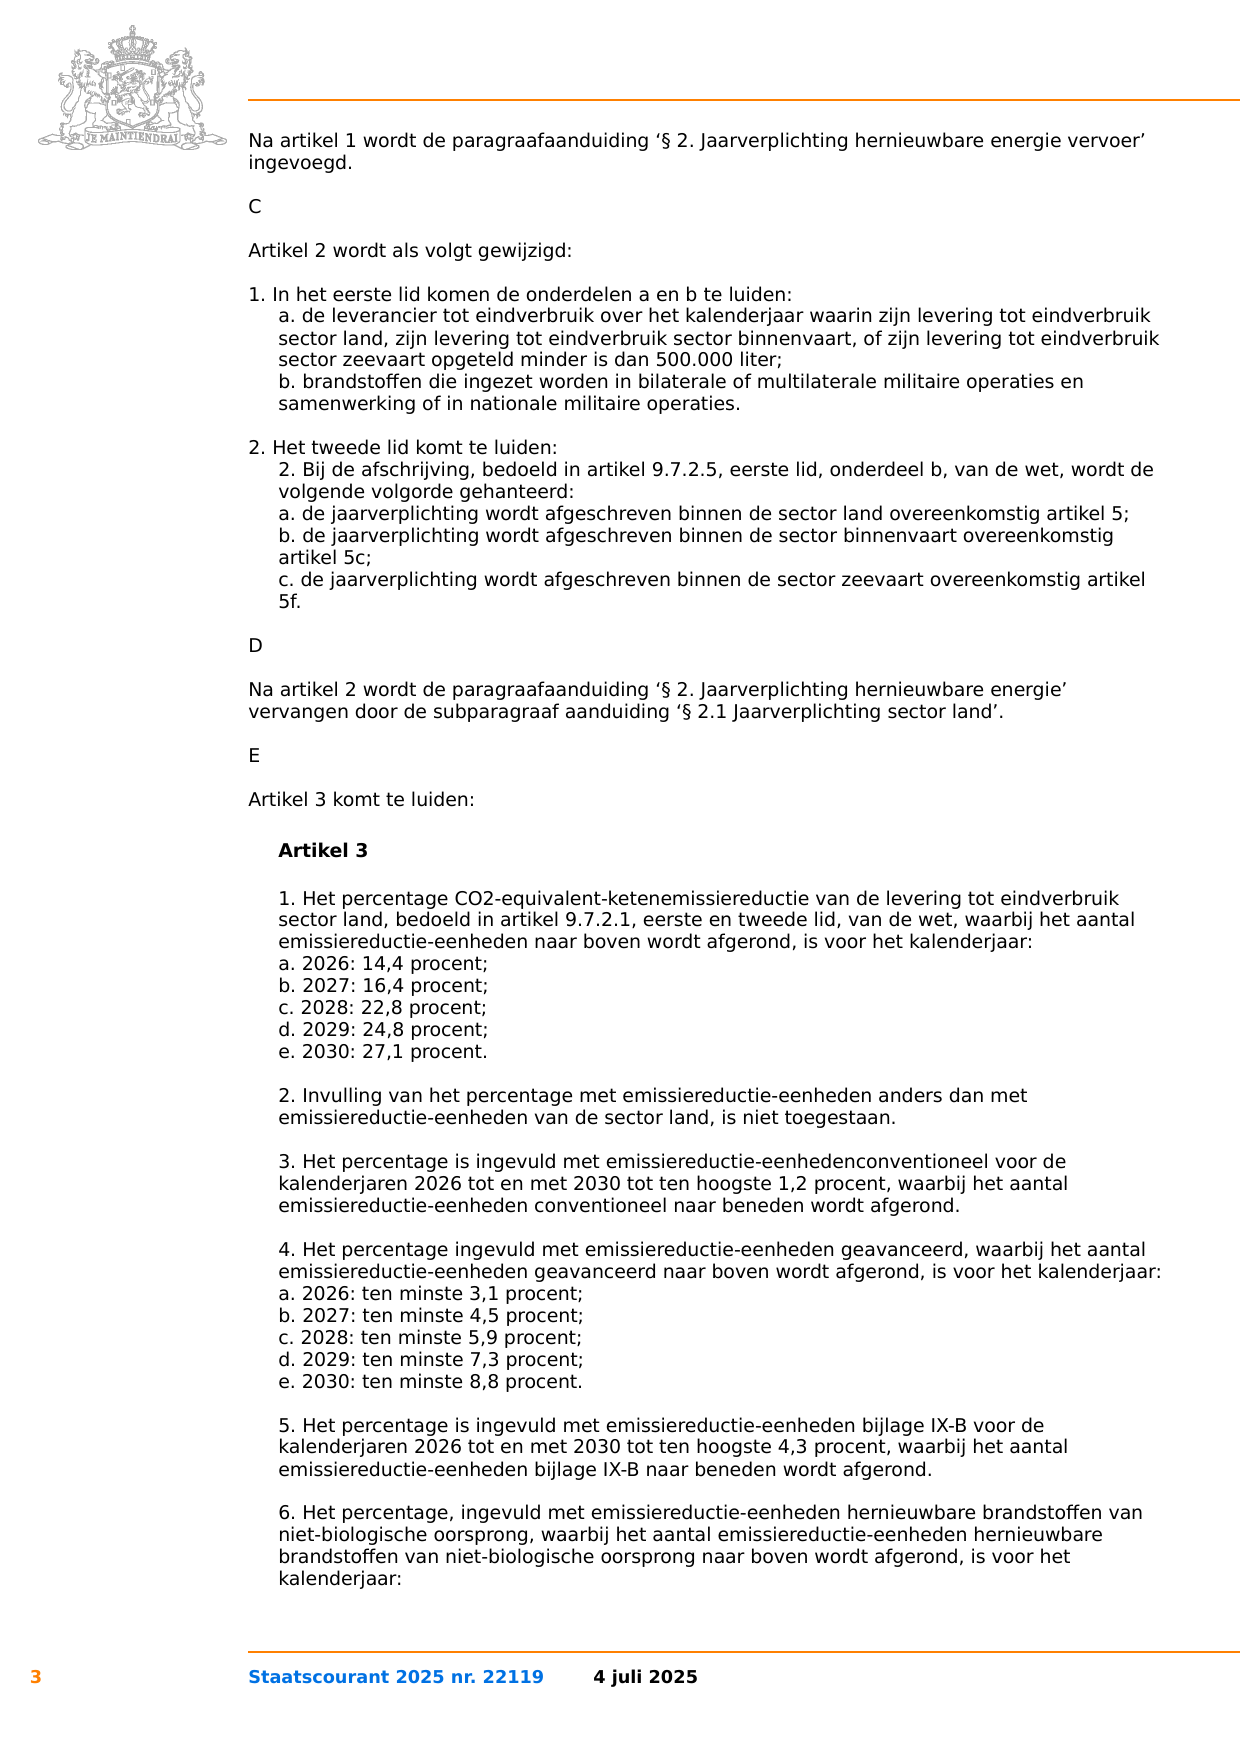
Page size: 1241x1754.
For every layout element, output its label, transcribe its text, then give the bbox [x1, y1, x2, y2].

text 2. Bij de afschrijving, bedoeld in artikel 9.7.2.5, eerste lid, onderdeel b, van de wet, wordt de volgende volgorde gehanteerd: [278, 459, 1163, 503]
subtitle Artikel 3 [278, 840, 1163, 862]
text b. de jaarverplichting wordt afgeschreven binnen de sector binnenvaart overeenkomstig artikel 5c; [278, 525, 1163, 569]
text 2. Invulling van het percentage met emissiereductie-eenheden anders dan met emissiereductie-eenheden van de sector land, is niet toegestaan. [278, 1085, 1163, 1129]
text d. 2029: 24,8 procent; [278, 1019, 1163, 1041]
text c. de jaarverplichting wordt afgeschreven binnen de sector zeevaart overeenkomstig artikel 5f. [278, 569, 1163, 613]
text Na artikel 2 wordt de paragraafaanduiding ‘§ 2. Jaarverplichting hernieuwbare energie’ vervangen door de subparagraaf aanduiding ‘§ 2.1 Jaarverplichting sector land’. [248, 679, 1163, 723]
text a. 2026: ten minste 3,1 procent; [278, 1283, 1163, 1305]
text 6. Het percentage, ingevuld met emissiereductie-eenheden hernieuwbare brandstoffen van niet-biologische oorsprong, waarbij het aantal emissiereductie-eenheden hernieuwbare brandstoffen van niet-biologische oorsprong naar boven wordt afgerond, is voor het kalenderjaar: [278, 1502, 1163, 1590]
text e. 2030: ten minste 8,8 procent. [278, 1371, 1163, 1393]
text Na artikel 1 wordt de paragraafaanduiding ‘§ 2. Jaarverplichting hernieuwbare energie vervoer’ ingevoegd. [248, 130, 1163, 174]
text 2. Het tweede lid komt te luiden: [248, 437, 1163, 459]
text E [248, 744, 1163, 767]
text a. de leverancier tot eindverbruik over het kalenderjaar waarin zijn levering tot eindverbruik sector land, zijn levering tot eindverbruik sector binnenvaart, of zijn levering tot eindverbruik sector zeevaart opgeteld minder is dan 500.000 liter; [278, 305, 1163, 371]
text 1. In het eerste lid komen de onderdelen a en b te luiden: [248, 283, 1163, 305]
text 5. Het percentage is ingevuld met emissiereductie-eenheden bijlage IX-B voor de kalenderjaren 2026 tot en met 2030 tot ten hoogste 4,3 procent, waarbij het aantal emissiereductie-eenheden bijlage IX-B naar beneden wordt afgerond. [278, 1414, 1163, 1480]
text 1. Het percentage CO2-equivalent-ketenemissiereductie van de levering tot eindverbruik sector land, bedoeld in artikel 9.7.2.1, eerste en tweede lid, van de wet, waarbij het aantal emissiereductie-eenheden naar boven wordt afgerond, is voor het kalenderjaar: [278, 887, 1163, 953]
text D [248, 635, 1163, 657]
text a. de jaarverplichting wordt afgeschreven binnen de sector land overeenkomstig artikel 5; [278, 503, 1163, 525]
text e. 2030: 27,1 procent. [278, 1041, 1163, 1063]
text 3. Het percentage is ingevuld met emissiereductie-eenhedenconventioneel voor de kalenderjaren 2026 tot en met 2030 tot ten hoogste 1,2 procent, waarbij het aantal emissiereductie-eenheden conventioneel naar beneden wordt afgerond. [278, 1151, 1163, 1217]
text b. 2027: ten minste 4,5 procent; [278, 1305, 1163, 1327]
text Artikel 3 komt te luiden: [248, 788, 1163, 810]
text d. 2029: ten minste 7,3 procent; [278, 1349, 1163, 1371]
text 4. Het percentage ingevuld met emissiereductie-eenheden geavanceerd, waarbij het aantal emissiereductie-eenheden geavanceerd naar boven wordt afgerond, is voor het kalenderjaar: [278, 1239, 1163, 1283]
text a. 2026: 14,4 procent; [278, 953, 1163, 975]
text C [248, 196, 1163, 218]
text c. 2028: ten minste 5,9 procent; [278, 1327, 1163, 1349]
text Artikel 2 wordt als volgt gewijzigd: [248, 239, 1163, 262]
text c. 2028: 22,8 procent; [278, 997, 1163, 1019]
text b. brandstoffen die ingezet worden in bilaterale of multilaterale militaire operaties en samenwerking of in nationale militaire operaties. [278, 371, 1163, 415]
text b. 2027: 16,4 procent; [278, 975, 1163, 997]
picture [38, 25, 227, 150]
